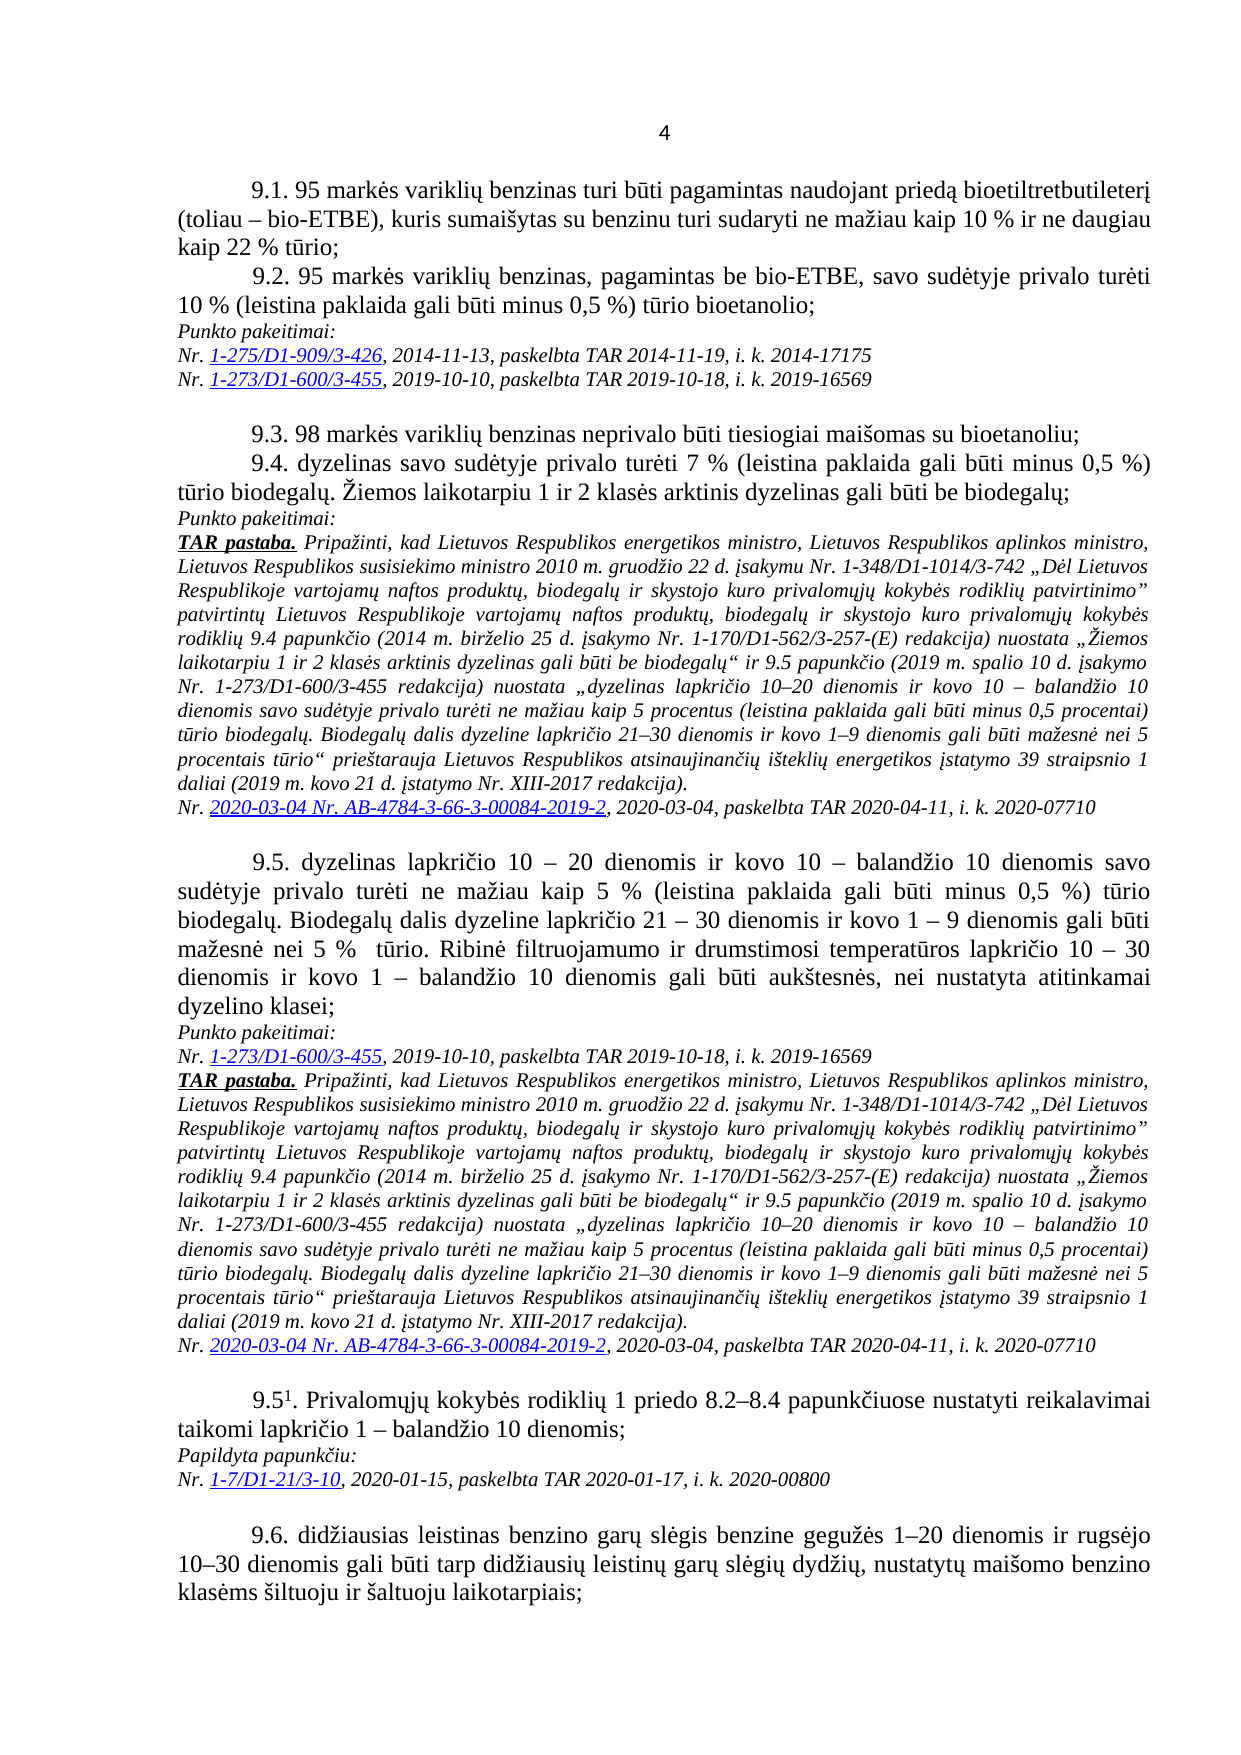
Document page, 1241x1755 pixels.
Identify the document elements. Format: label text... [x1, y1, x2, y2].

text Nr. 1-7/D1-21/3-10, 2020-01-15, paskelbta TAR 2020-01-17, i. k. 2020-00800 [177, 1467, 1152, 1491]
text 9.5. dyzelinas lapkričio 10 – 20 dienomis ir kovo 10 – balandžio 10 dienomis savo sudėtyje privalo turėti ne mažiau kaip 5 % (leistina paklaida gali būti minus 0,5 %) tūrio biodegalų. Biodegalų dalis dyzeline lapkričio 21 – 30 dienomis ir kovo 1 – 9 dienomis gali būti mažesnė nei 5 % tūrio. Ribinė filtruojamumo ir drumstimosi temperatūros lapkričio 10 – 30 dienomis ir kovo 1 – balandžio 10 dienomis gali būti aukštesnės, nei nustatyta atitinkamai dyzelino klasei; [177, 847, 1152, 1020]
text TAR pastaba. Pripažinti, kad Lietuvos Respublikos energetikos ministro, Lietuvos Respublikos aplinkos ministro, Lietuvos Respublikos susisiekimo ministro 2010 m. gruodžio 22 d. įsakymu Nr. 1-348/D1-1014/3-742 „Dėl Lietuvos Respublikoje vartojamų naftos produktų, biodegalų ir skystojo kuro privalomųjų kokybės rodiklių patvirtinimo” patvirtintų Lietuvos Respublikoje vartojamų naftos produktų, biodegalų ir skystojo kuro privalomųjų kokybės rodiklių 9.4 papunkčio (2014 m. birželio 25 d. įsakymo Nr. 1-170/D1-562/3-257-(E) redakcija) nuostata „Žiemos laikotarpiu 1 ir 2 klasės arktinis dyzelinas gali būti be biodegalų“ ir 9.5 papunkčio (2019 m. spalio 10 d. įsakymo Nr. 1-273/D1-600/3-455 redakcija) nuostata „dyzelinas lapkričio 10–20 dienomis ir kovo 10 – balandžio 10 dienomis savo sudėtyje privalo turėti ne mažiau kaip 5 procentus (leistina paklaida gali būti minus 0,5 procentai) tūrio biodegalų. Biodegalų dalis dyzeline lapkričio 21–30 dienomis ir kovo 1–9 dienomis gali būti mažesnė nei 5 procentais tūrio“ prieštarauja Lietuvos Respublikos atsinaujinančių išteklių energetikos įstatymo 39 straipsnio 1 daliai (2019 m. kovo 21 d. įstatymo Nr. XIII-2017 redakcija). [177, 530, 1152, 794]
text 9.2. 95 markės variklių benzinas, pagamintas be bio-ETBE, savo sudėtyje privalo turėti 10 % (leistina paklaida gali būti minus 0,5 %) tūrio bioetanolio; [177, 261, 1152, 319]
text 9.4. dyzelinas savo sudėtyje privalo turėti 7 % (leistina paklaida gali būti minus 0,5 %) tūrio biodegalų. Žiemos laikotarpiu 1 ir 2 klasės arktinis dyzelinas gali būti be biodegalų; [177, 448, 1152, 506]
text TAR pastaba. Pripažinti, kad Lietuvos Respublikos energetikos ministro, Lietuvos Respublikos aplinkos ministro, Lietuvos Respublikos susisiekimo ministro 2010 m. gruodžio 22 d. įsakymu Nr. 1-348/D1-1014/3-742 „Dėl Lietuvos Respublikoje vartojamų naftos produktų, biodegalų ir skystojo kuro privalomųjų kokybės rodiklių patvirtinimo” patvirtintų Lietuvos Respublikoje vartojamų naftos produktų, biodegalų ir skystojo kuro privalomųjų kokybės rodiklių 9.4 papunkčio (2014 m. birželio 25 d. įsakymo Nr. 1-170/D1-562/3-257-(E) redakcija) nuostata „Žiemos laikotarpiu 1 ir 2 klasės arktinis dyzelinas gali būti be biodegalų“ ir 9.5 papunkčio (2019 m. spalio 10 d. įsakymo Nr. 1-273/D1-600/3-455 redakcija) nuostata „dyzelinas lapkričio 10–20 dienomis ir kovo 10 – balandžio 10 dienomis savo sudėtyje privalo turėti ne mažiau kaip 5 procentus (leistina paklaida gali būti minus 0,5 procentai) tūrio biodegalų. Biodegalų dalis dyzeline lapkričio 21–30 dienomis ir kovo 1–9 dienomis gali būti mažesnė nei 5 procentais tūrio“ prieštarauja Lietuvos Respublikos atsinaujinančių išteklių energetikos įstatymo 39 straipsnio 1 daliai (2019 m. kovo 21 d. įstatymo Nr. XIII-2017 redakcija). [177, 1068, 1152, 1333]
text Punkto pakeitimai: [177, 1020, 1152, 1044]
text Nr. 1-273/D1-600/3-455, 2019-10-10, paskelbta TAR 2019-10-18, i. k. 2019-16569 [177, 367, 1152, 391]
text 9.51. Privalomųjų kokybės rodiklių 1 priedo 8.2–8.4 papunkčiuose nustatyti reikalavimai taikomi lapkričio 1 – balandžio 10 dienomis; [177, 1386, 1152, 1443]
text Punkto pakeitimai: [177, 319, 1152, 343]
text 9.3. 98 markės variklių benzinas neprivalo būti tiesiogiai maišomas su bioetanoliu; [177, 419, 1152, 448]
text 9.1. 95 markės variklių benzinas turi būti pagamintas naudojant priedą bioetiltretbutileterį (toliau – bio-ETBE), kuris sumaišytas su benzinu turi sudaryti ne mažiau kaip 10 % ir ne daugiau kaip 22 % tūrio; [177, 175, 1152, 261]
text Punkto pakeitimai: [177, 506, 1152, 530]
text Nr. 1-275/D1-909/3-426, 2014-11-13, paskelbta TAR 2014-11-19, i. k. 2014-17175 [177, 343, 1152, 367]
text Papildyta papunkčiu: [177, 1443, 1152, 1467]
text Nr. 2020-03-04 Nr. AB-4784-3-66-3-00084-2019-2, 2020-03-04, paskelbta TAR 2020-04-11, i. k. 2020-07710 [177, 1333, 1152, 1357]
text Nr. 1-273/D1-600/3-455, 2019-10-10, paskelbta TAR 2019-10-18, i. k. 2019-16569 [177, 1044, 1152, 1068]
text 9.6. didžiausias leistinas benzino garų slėgis benzine gegužės 1–20 dienomis ir rugsėjo 10–30 dienomis gali būti tarp didžiausių leistinų garų slėgių dydžių, nustatytų maišomo benzino klasėms šiltuoju ir šaltuoju laikotarpiais; [177, 1520, 1152, 1606]
text Nr. 2020-03-04 Nr. AB-4784-3-66-3-00084-2019-2, 2020-03-04, paskelbta TAR 2020-04-11, i. k. 2020-07710 [177, 794, 1152, 819]
